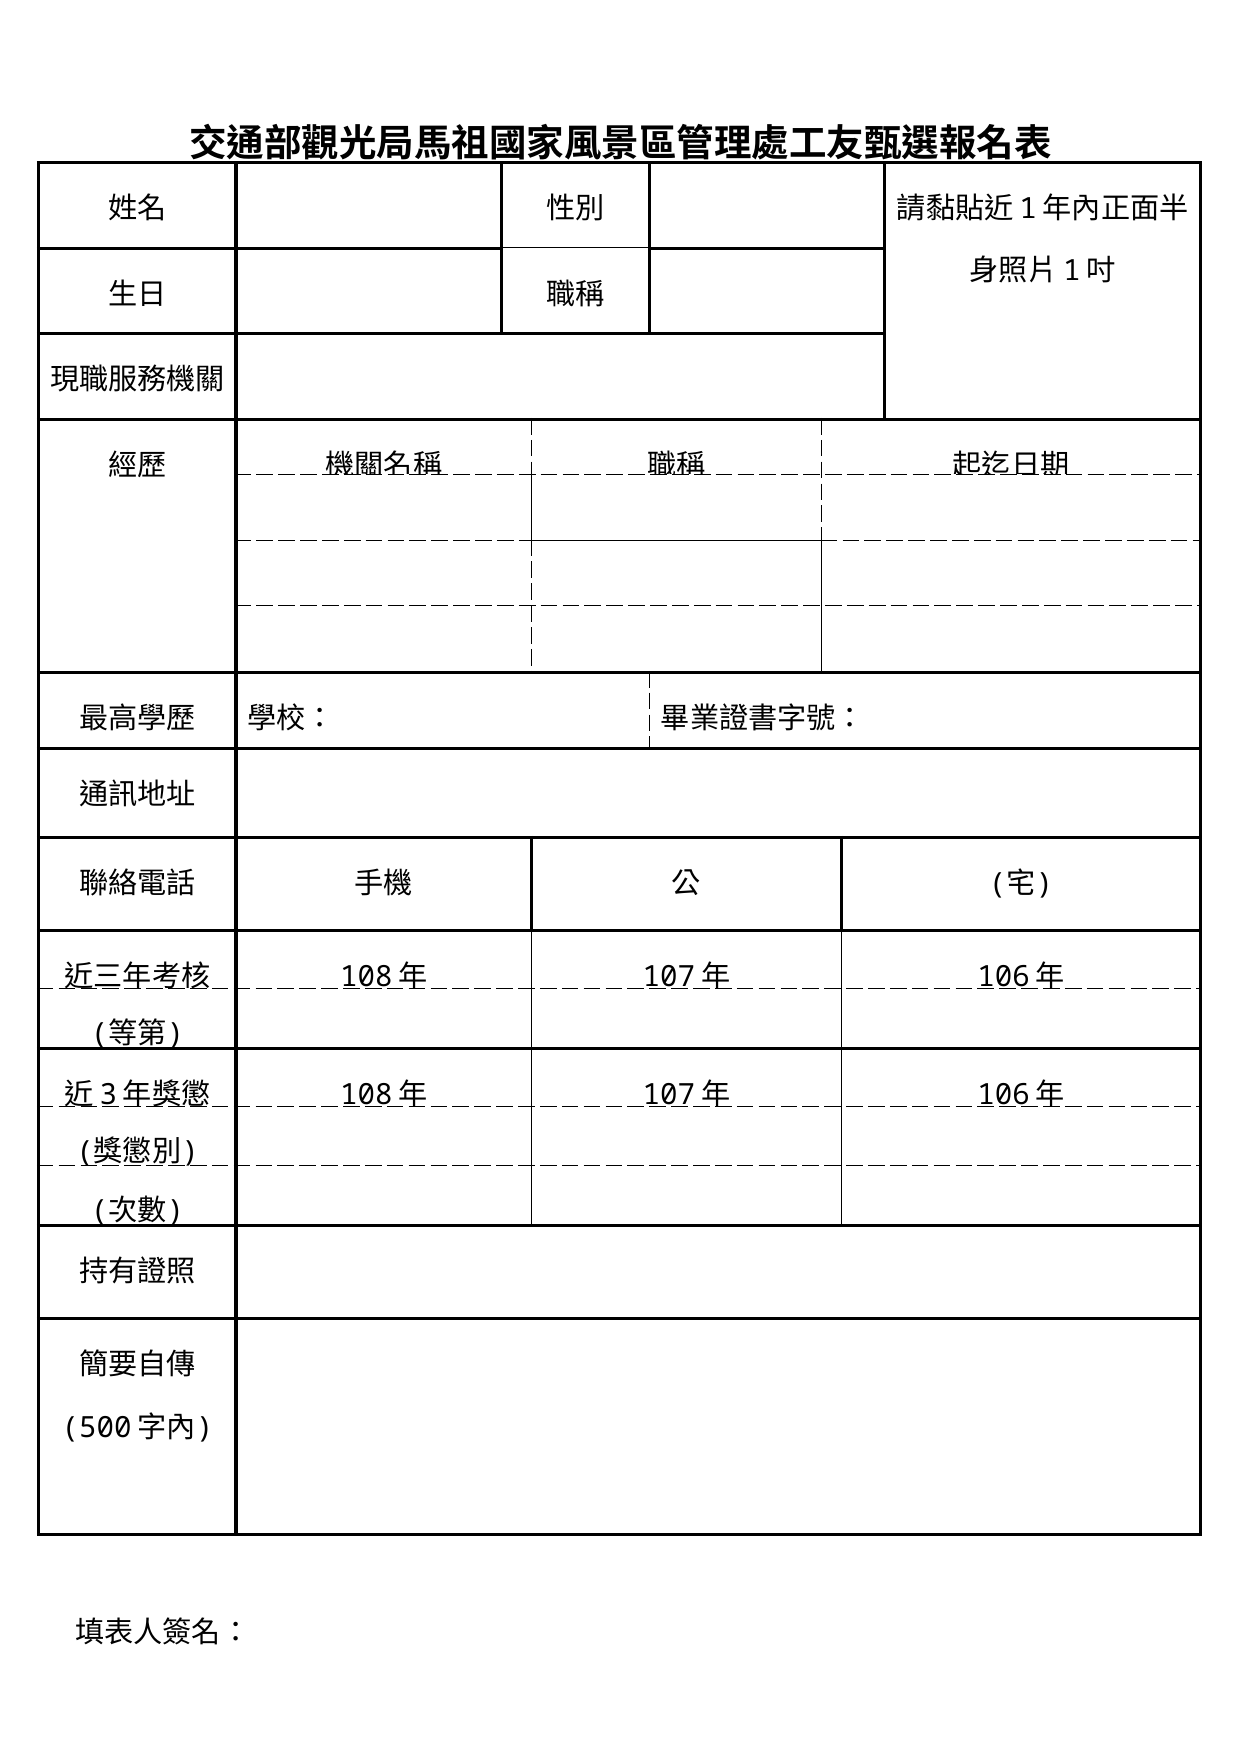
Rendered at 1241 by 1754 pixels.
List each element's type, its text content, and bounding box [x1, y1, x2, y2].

table_cell [238, 1320, 1199, 1533]
table_cell 經歷 [40, 421, 234, 671]
table_cell [822, 540, 1199, 605]
table_cell [238, 1106, 531, 1165]
table_cell [651, 250, 883, 332]
table_cell 公 [533, 839, 840, 929]
table_cell (獎懲別) [40, 1106, 234, 1165]
table_cell 107年 [532, 1050, 841, 1106]
table_cell 機關名稱 [238, 421, 531, 474]
table_cell 106年 [842, 1050, 1199, 1106]
table_cell [822, 605, 1199, 671]
table_cell [238, 1227, 1199, 1317]
table_cell [532, 988, 841, 1047]
table_header 姓名 [40, 164, 234, 247]
table_cell 108年 [238, 932, 531, 988]
table_cell 手機 [238, 839, 530, 929]
table_cell 簡要自傳 (500字內) [40, 1320, 234, 1533]
table_cell 108年 [238, 1050, 531, 1106]
table_cell [238, 335, 883, 418]
text 交通部觀光局馬祖國家風景區管理處工友甄選報名表 [75, 98, 1165, 161]
table_cell 持有證照 [40, 1227, 234, 1317]
table_cell 近三年考核 [40, 932, 234, 988]
table_header 性別 [503, 164, 648, 247]
table_cell 聯絡電話 [40, 839, 234, 929]
table_cell [238, 540, 531, 605]
table_cell (次數) [40, 1165, 234, 1224]
table_cell [532, 1106, 841, 1165]
table_cell 最高學歷 [40, 674, 234, 747]
table_cell 畢業證書字號： [649, 674, 1199, 747]
table_header 請黏貼近1年內正面半身照片1吋 [886, 164, 1199, 418]
table_cell 職稱 [531, 421, 821, 474]
table_cell [532, 1165, 841, 1224]
table_cell [238, 750, 1199, 836]
table_cell [821, 474, 1199, 539]
table_cell 107年 [532, 932, 841, 988]
table_cell 現職服務機關 [40, 335, 234, 418]
table_header [238, 164, 500, 247]
table_cell [842, 988, 1199, 1047]
table_cell [238, 250, 500, 332]
table_cell 職稱 [503, 248, 648, 332]
table_header [651, 164, 883, 247]
table_cell [842, 1165, 1199, 1224]
table_cell 通訊地址 [40, 750, 234, 836]
table_cell [531, 541, 821, 605]
table_cell 起迄日期 [821, 421, 1199, 474]
table_cell [238, 605, 531, 671]
table_cell 生日 [40, 250, 234, 332]
table_cell [531, 605, 821, 671]
table_cell [238, 988, 531, 1047]
table_cell (等第) [40, 988, 234, 1047]
table_cell [532, 474, 821, 539]
table_cell [842, 1106, 1199, 1165]
table_cell 近3年獎懲 [40, 1050, 234, 1106]
table_cell 106年 [842, 932, 1199, 988]
table_cell (宅) [843, 839, 1199, 929]
table_cell [238, 1165, 531, 1224]
table_cell 學校： [238, 674, 649, 747]
table_cell [238, 474, 531, 539]
